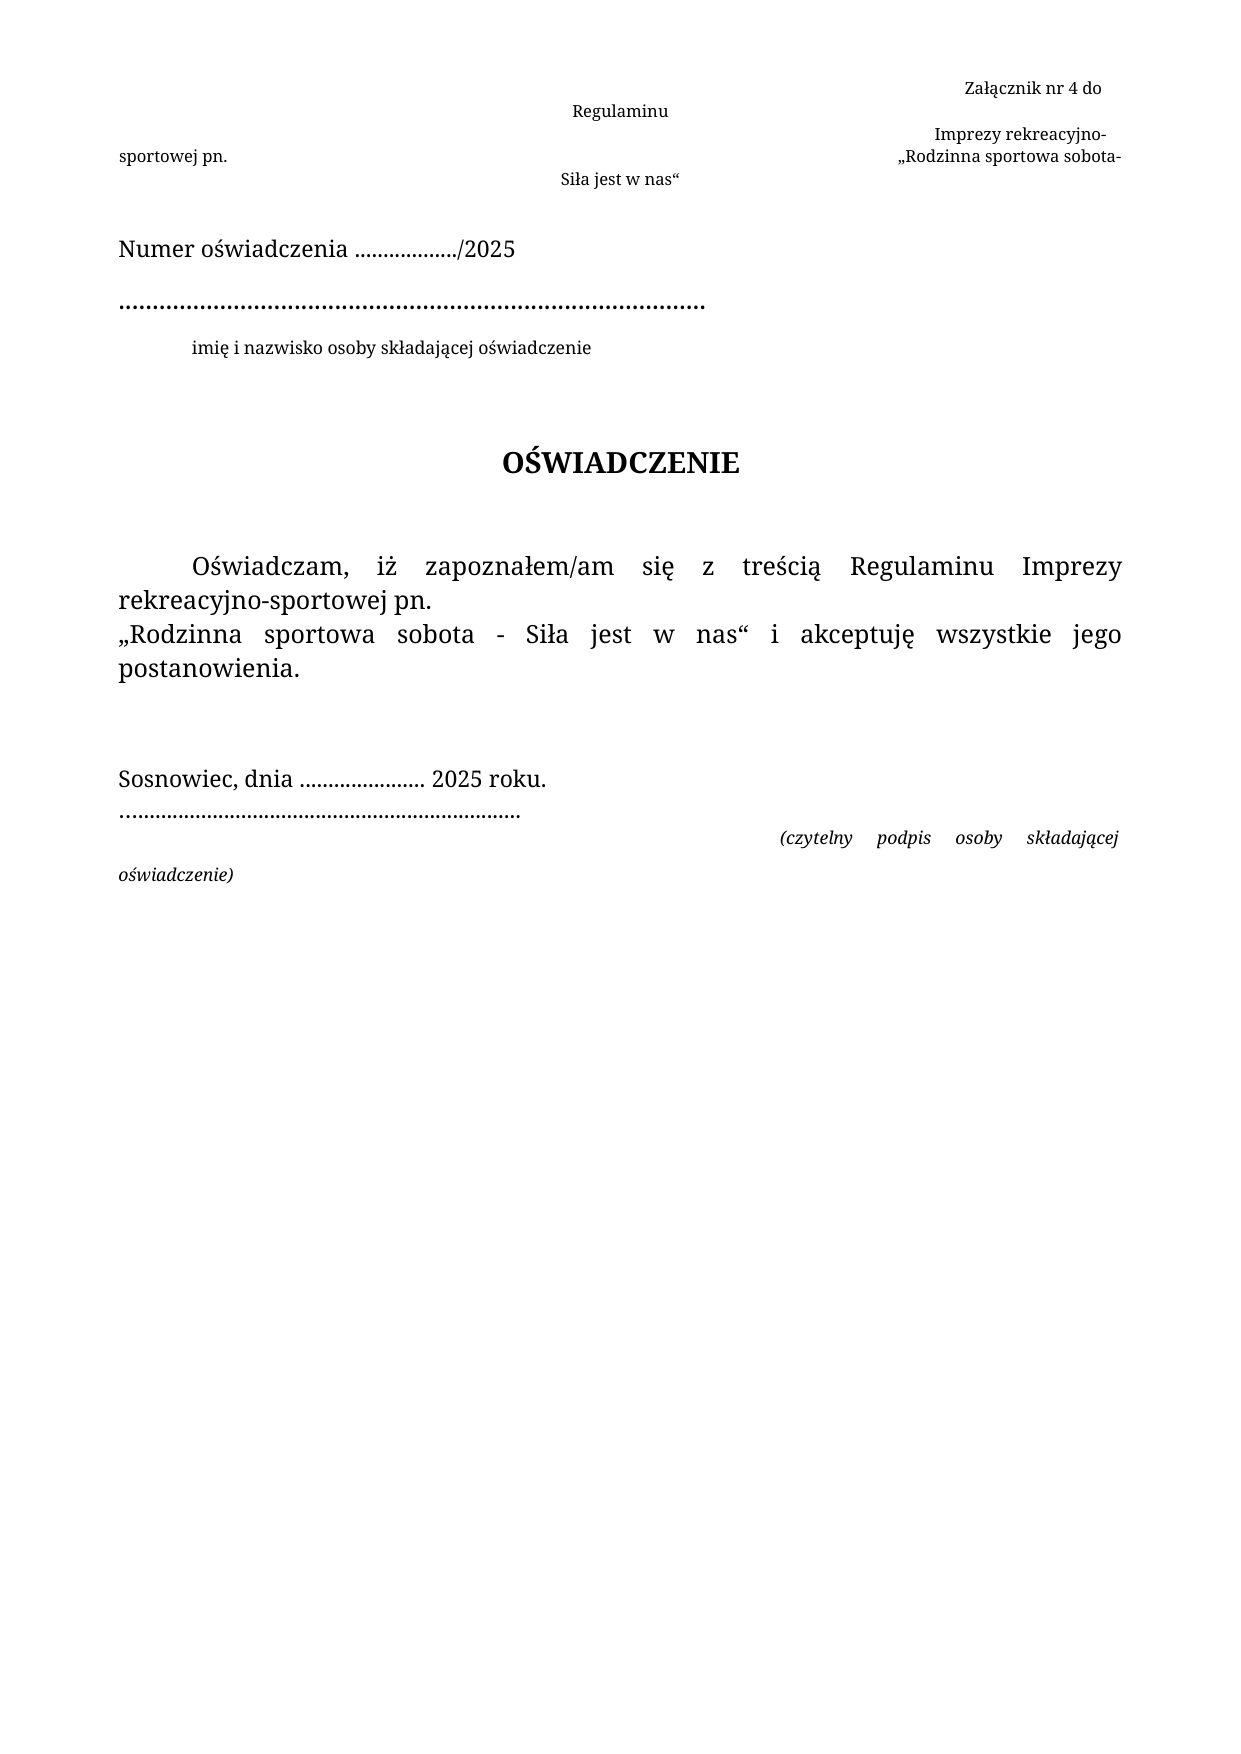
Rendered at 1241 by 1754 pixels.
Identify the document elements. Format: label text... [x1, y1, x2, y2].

text Oświadczam, iż zapoznałem/am się z treścią Regulaminu Imprezy rekreacyjno-sportowej pn. „Rodzinna sportowa sobota - Siła jest w nas“ i akceptuję wszystkie jego postanowienia. [118, 548, 1122, 684]
text ....................................................................................... [118, 280, 1122, 317]
text (czytelny podpis osoby składającej oświadczenie) [118, 825, 1122, 899]
text Numer oświadczenia ................../2025 [118, 233, 1122, 265]
text OŚWIADCZENIE [118, 391, 1122, 482]
text Imprezy rekreacyjno-sportowej pn. „Rodzinna sportowa sobota-Siła jest w nas“ [118, 122, 1122, 190]
text imię i nazwisko osoby składającej oświadczenie [118, 336, 1122, 372]
text Załącznik nr 4 do Regulaminu [118, 77, 1122, 122]
text Sosnowiec, dnia ...................... 2025 roku. …................................................................... [118, 763, 1122, 825]
